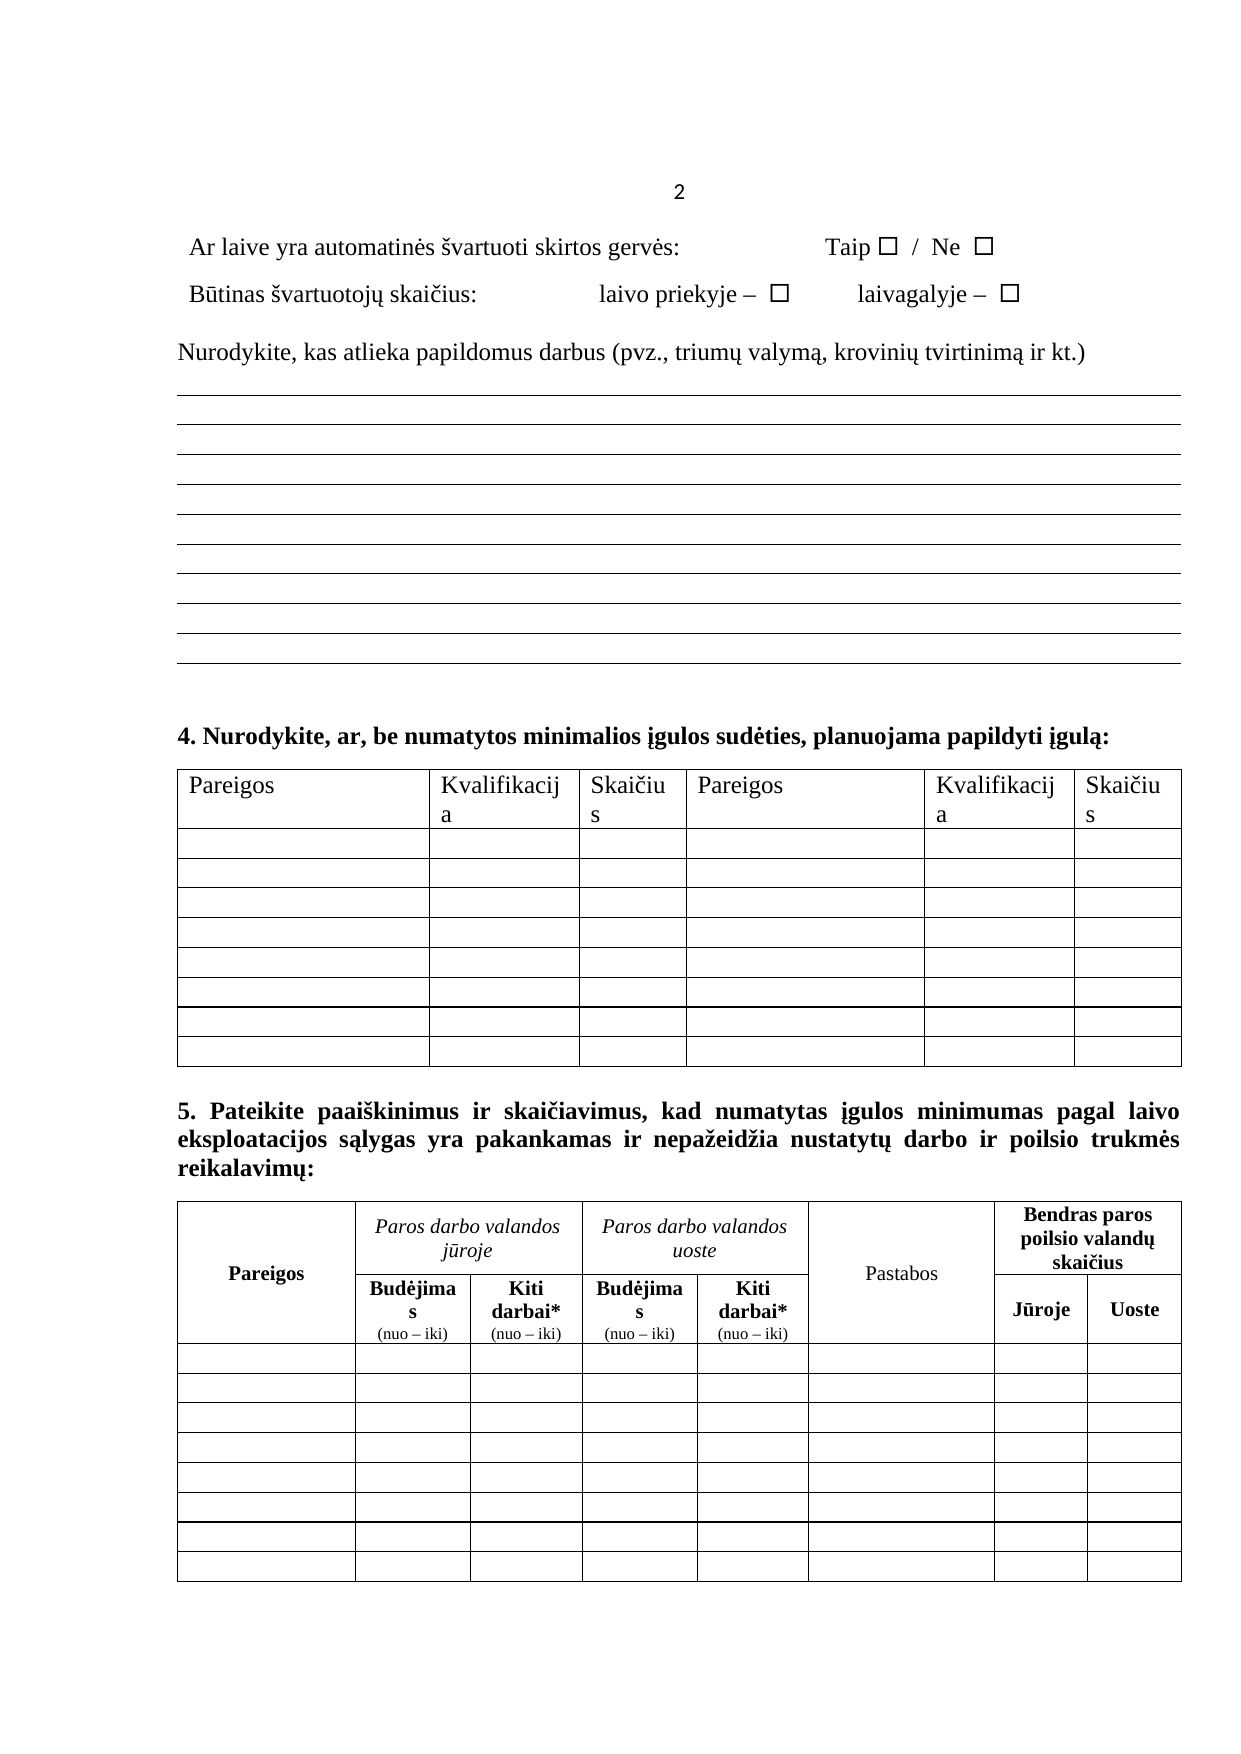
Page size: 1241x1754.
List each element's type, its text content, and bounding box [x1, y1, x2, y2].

table_cell [583, 1523, 697, 1551]
table_cell [925, 948, 1074, 977]
table_cell [925, 888, 1074, 917]
table_cell [1075, 978, 1181, 1006]
table_cell [580, 978, 686, 1006]
table_header Taip [] / Ne [][] [814, 232, 1181, 260]
table_cell [580, 829, 686, 857]
table_header laivagalyje – [][] [846, 280, 1181, 308]
table_header Ar laive yra automatinės švartuoti skirtos gervės: [177, 232, 813, 260]
table_cell [583, 1552, 697, 1581]
table_cell [995, 1552, 1087, 1581]
table_cell [809, 1344, 994, 1372]
table_cell Budėjimas (nuo – iki) [583, 1275, 697, 1343]
table_header Bendras paros poilsio valandų skaičius [995, 1202, 1181, 1274]
table_cell [580, 918, 686, 947]
table_cell [995, 1523, 1087, 1551]
table_cell [583, 1463, 697, 1492]
table_cell [995, 1403, 1087, 1432]
table_cell [809, 1374, 994, 1402]
table_cell [1088, 1433, 1181, 1462]
table_cell [698, 1403, 808, 1432]
table_cell [1075, 918, 1181, 947]
table_header laivo priekyje – [] [588, 280, 846, 308]
table_cell [177, 574, 1181, 603]
table_cell [995, 1344, 1087, 1372]
table_cell [471, 1374, 582, 1402]
table_cell [1075, 1008, 1181, 1036]
table_cell [177, 455, 1181, 484]
table_cell [1088, 1403, 1181, 1432]
table_cell [178, 1463, 355, 1492]
table_cell [177, 396, 1181, 424]
table_cell [1075, 1037, 1181, 1066]
table_cell [356, 1552, 470, 1581]
text 4. Nurodykite, ar, be numatytos minimalios įgulos sudėties, planuojama papildyti įgulą: [121, 721, 1240, 750]
table_cell [356, 1433, 470, 1462]
table_cell [583, 1403, 697, 1432]
table_cell Jūroje [995, 1275, 1087, 1343]
table_header Kvalifikacija [925, 770, 1074, 828]
table_cell [471, 1344, 582, 1372]
table_cell [1088, 1552, 1181, 1581]
table_cell [995, 1374, 1087, 1402]
table_cell [471, 1523, 582, 1551]
table_cell [178, 978, 429, 1006]
table_header Kvalifikacija [430, 770, 579, 828]
table_cell [178, 948, 429, 977]
table_cell [925, 1037, 1074, 1066]
table_cell [995, 1433, 1087, 1462]
table_cell [698, 1552, 808, 1581]
table_header Paros darbo valandos uoste [583, 1202, 808, 1274]
table_header Paros darbo valandos jūroje [356, 1202, 582, 1274]
table_cell [809, 1552, 994, 1581]
table_header [177, 366, 1181, 394]
table_cell [356, 1374, 470, 1402]
table_cell [177, 515, 1181, 543]
table_cell [471, 1493, 582, 1521]
table_cell [471, 1403, 582, 1432]
table_cell [430, 1037, 579, 1066]
table_cell [178, 1374, 355, 1402]
table_cell [177, 425, 1181, 454]
table_header Pareigos [687, 770, 924, 828]
table_cell [698, 1463, 808, 1492]
table_cell [1088, 1493, 1181, 1521]
table_cell [580, 888, 686, 917]
table_cell [356, 1493, 470, 1521]
table_cell Budėjimas (nuo – iki) [356, 1275, 470, 1343]
table_cell [583, 1344, 697, 1372]
table_cell [1088, 1374, 1181, 1402]
table_cell [178, 859, 429, 887]
table_cell [178, 1344, 355, 1372]
table_cell [925, 859, 1074, 887]
table_cell [1075, 859, 1181, 887]
table_cell [687, 1008, 924, 1036]
table_cell [430, 1008, 579, 1036]
table_cell [687, 888, 924, 917]
table_cell [687, 978, 924, 1006]
table_cell [178, 1493, 355, 1521]
table_cell [925, 829, 1074, 857]
table_cell [178, 1552, 355, 1581]
table_cell [356, 1463, 470, 1492]
table_cell [583, 1493, 697, 1521]
table_cell [430, 918, 579, 947]
table_cell [1088, 1523, 1181, 1551]
table_cell [995, 1493, 1087, 1521]
table_cell [687, 859, 924, 887]
text 5. Pateikite paaiškinimus ir skaičiavimus, kad numatytas įgulos minimumas pagal laivo eksploatacijos sąlygas yra pakankamas ir nepažeidžia nustatytų darbo ir poilsio trukmės reikalavimų: [177, 1096, 1181, 1182]
text Nurodykite, kas atlieka papildomus darbus (pvz., triumų valymą, krovinių tvirtinimą ir kt.) [177, 337, 1181, 366]
table_header Pareigos [178, 770, 429, 828]
table_cell [471, 1552, 582, 1581]
table_cell [356, 1523, 470, 1551]
table_cell [177, 664, 1181, 692]
table_cell [687, 918, 924, 947]
table_cell [430, 888, 579, 917]
table_cell [430, 829, 579, 857]
table_cell [178, 888, 429, 917]
table_cell [177, 485, 1181, 514]
table_cell [1075, 829, 1181, 857]
table_cell [1088, 1463, 1181, 1492]
table_cell [925, 978, 1074, 1006]
table_cell [430, 948, 579, 977]
table_cell Kiti darbai* (nuo – iki) [698, 1275, 808, 1343]
table_cell [687, 829, 924, 857]
table_cell [809, 1523, 994, 1551]
table_cell [809, 1463, 994, 1492]
table_cell [687, 1037, 924, 1066]
table_cell [471, 1433, 582, 1462]
table_cell [178, 1037, 429, 1066]
table_cell [583, 1374, 697, 1402]
table_header Skaičius [580, 770, 686, 828]
table_cell [471, 1463, 582, 1492]
table_cell [178, 1008, 429, 1036]
table_cell [809, 1403, 994, 1432]
table_cell [178, 1403, 355, 1432]
table_cell [809, 1493, 994, 1521]
table_cell [177, 545, 1181, 573]
table_cell [580, 859, 686, 887]
table_cell [356, 1403, 470, 1432]
table_cell [995, 1463, 1087, 1492]
table_cell [178, 829, 429, 857]
table_cell [1088, 1344, 1181, 1372]
table_cell [356, 1344, 470, 1372]
table_cell [178, 1433, 355, 1462]
table_cell [178, 918, 429, 947]
table_cell [925, 918, 1074, 947]
table_cell Uoste [1088, 1275, 1181, 1343]
table_cell Kiti darbai* (nuo – iki) [471, 1275, 582, 1343]
table_cell [177, 634, 1181, 663]
table_header Pastabos [809, 1202, 994, 1343]
table_cell [687, 948, 924, 977]
table_cell [698, 1523, 808, 1551]
table_cell [925, 1008, 1074, 1036]
table_cell [580, 948, 686, 977]
table_header Skaičius [1075, 770, 1181, 828]
table_cell [698, 1433, 808, 1462]
table_cell [177, 604, 1181, 633]
table_cell [580, 1037, 686, 1066]
table_cell [698, 1344, 808, 1372]
table_cell [1075, 888, 1181, 917]
table_cell [580, 1008, 686, 1036]
table_cell [1075, 948, 1181, 977]
table_cell [430, 978, 579, 1006]
table_header Būtinas švartuotojų skaičius: [177, 280, 588, 308]
table_cell [430, 859, 579, 887]
table_cell [583, 1433, 697, 1462]
table_cell [698, 1374, 808, 1402]
table_cell [809, 1433, 994, 1462]
table_cell [178, 1523, 355, 1551]
table_cell [698, 1493, 808, 1521]
table_header Pareigos [178, 1202, 355, 1343]
